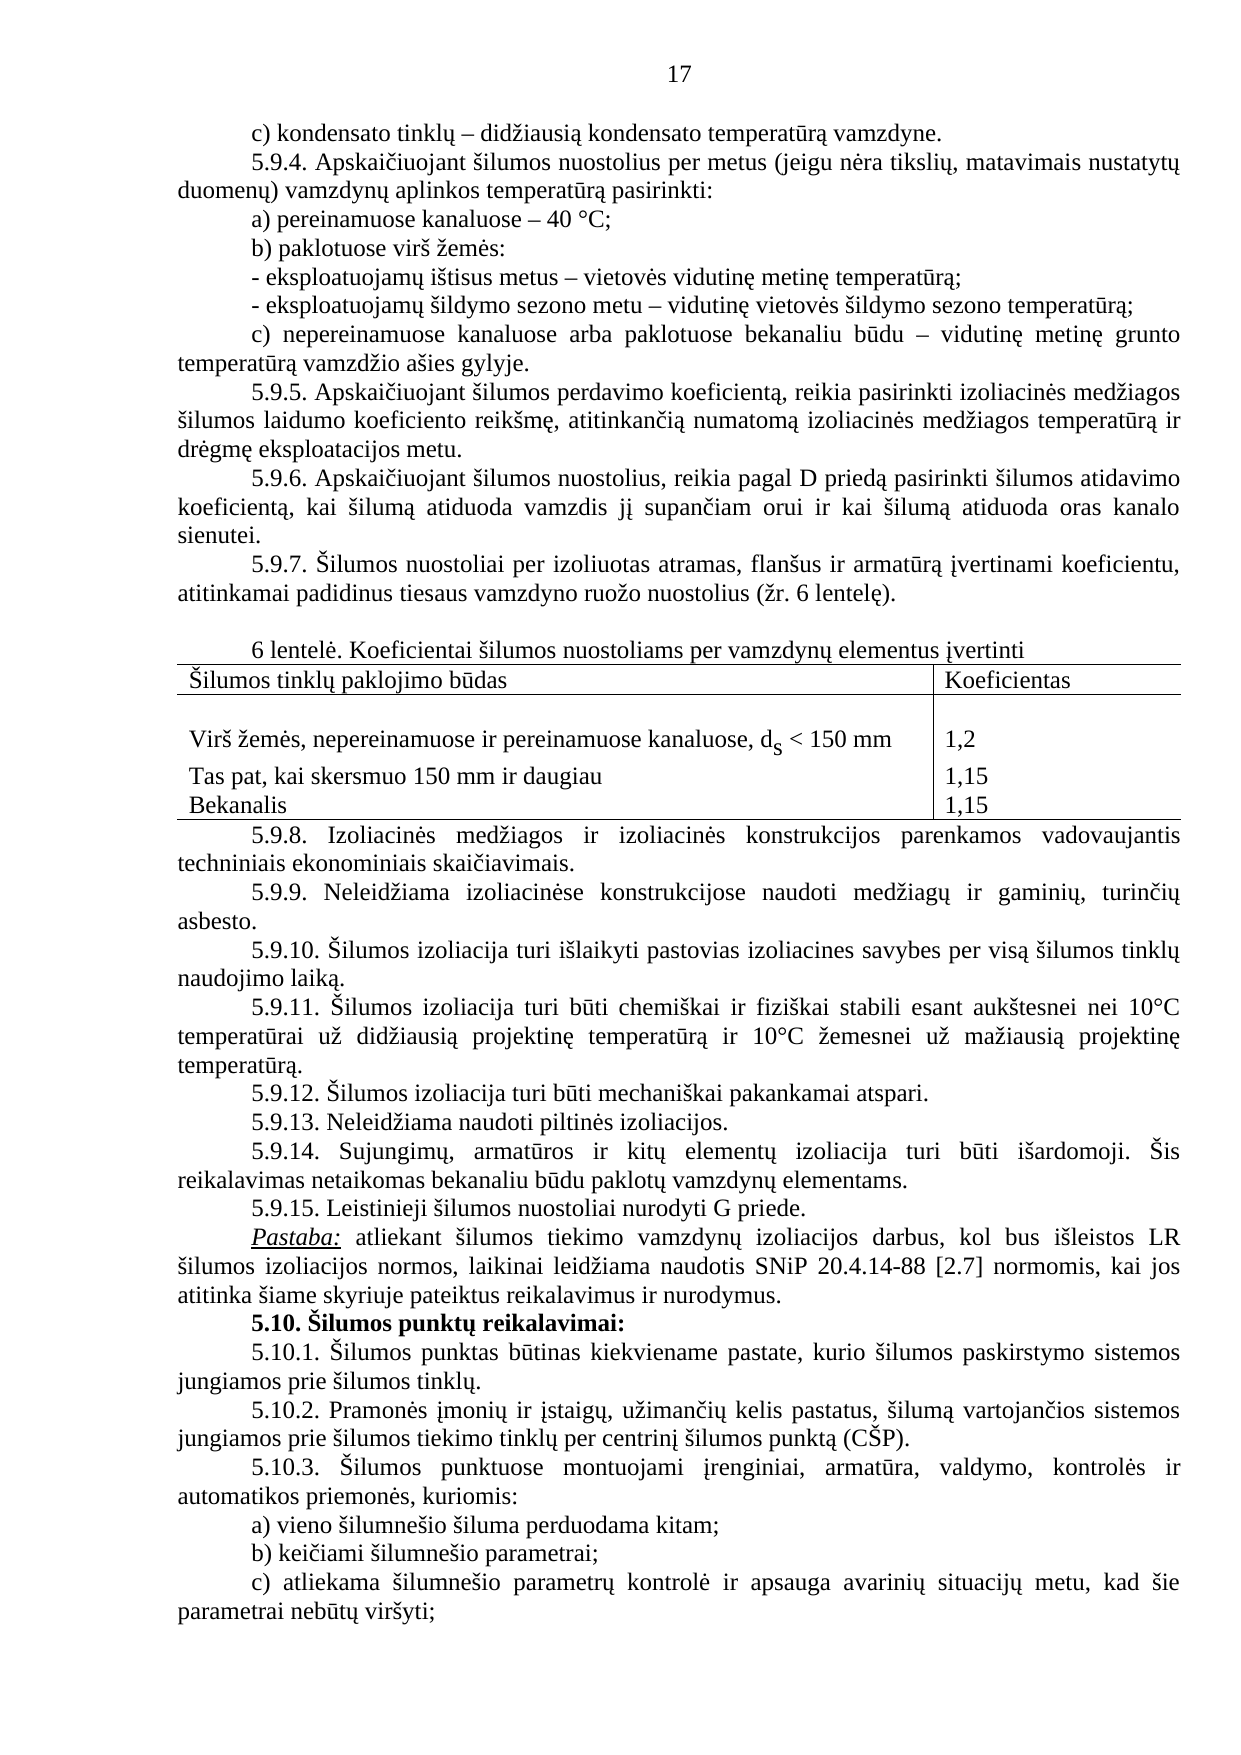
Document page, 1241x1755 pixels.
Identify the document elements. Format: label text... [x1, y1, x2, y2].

text 5.9.11. Šilumos izoliacija turi būti chemiškai ir fiziškai stabili esant aukštesnei nei 10°C temperatūrai už didžiausią projektinę temperatūrą ir 10°C žemesnei už mažiausią projektinę temperatūrą. [177, 992, 1181, 1078]
table_cell Bekanalis [177, 790, 933, 819]
text 5.9.6. Apskaičiuojant šilumos nuostolius, reikia pagal D priedą pasirinkti šilumos atidavimo koeficientą, kai šilumą atiduoda vamzdis jį supančiam orui ir kai šilumą atiduoda oras kanalo sienutei. [177, 463, 1181, 549]
text 5.9.7. Šilumos nuostoliai per izoliuotas atramas, flanšus ir armatūrą įvertinami koeficientu, atitinkamai padidinus tiesaus vamzdyno ruožo nuostolius (žr. 6 lentelę). [177, 549, 1181, 607]
table_cell Virš žemės, nepereinamuose ir pereinamuose kanaluose, ds < 150 mm [177, 724, 933, 761]
table_header Koeficientas [934, 665, 1181, 694]
text Pastaba: atliekant šilumos tiekimo vamzdynų izoliacijos darbus, kol bus išleistos LR šilumos izoliacijos normos, laikinai leidžiama naudotis SNiP 20.4.14-88 [2.7] normomis, kai jos atitinka šiame skyriuje pateiktus reikalavimus ir nurodymus. [177, 1222, 1181, 1308]
text c) nepereinamuose kanaluose arba paklotuose bekanaliu būdu – vidutinę metinę grunto temperatūrą vamzdžio ašies gylyje. [177, 319, 1181, 377]
table_cell 1,15 [934, 761, 1181, 790]
table_cell 1,15 [934, 790, 1181, 819]
table_cell Tas pat, kai skersmuo 150 mm ir daugiau [177, 761, 933, 790]
text - eksploatuojamų šildymo sezono metu – vidutinę vietovės šildymo sezono temperatūrą; [177, 291, 1181, 319]
table_cell [177, 695, 933, 724]
text 5.9.13. Neleidžiama naudoti piltinės izoliacijos. [177, 1107, 1181, 1136]
text a) pereinamuose kanaluose – 40 °C; [177, 204, 1181, 233]
table_cell 1,2 [934, 724, 1181, 761]
text 5.9.4. Apskaičiuojant šilumos nuostolius per metus (jeigu nėra tikslių, matavimais nustatytų duomenų) vamzdynų aplinkos temperatūrą pasirinkti: [177, 147, 1181, 204]
text - eksploatuojamų ištisus metus – vietovės vidutinę metinę temperatūrą; [177, 262, 1181, 291]
text 5.10.3. Šilumos punktuose montuojami įrenginiai, armatūra, valdymo, kontrolės ir automatikos priemonės, kuriomis: [177, 1452, 1181, 1510]
text b) keičiami šilumnešio parametrai; [177, 1538, 1181, 1567]
text 5.9.10. Šilumos izoliacija turi išlaikyti pastovias izoliacines savybes per visą šilumos tinklų naudojimo laiką. [177, 935, 1181, 992]
text 6 lentelė. Koeficientai šilumos nuostoliams per vamzdynų elementus įvertinti [177, 636, 1181, 664]
text b) paklotuose virš žemės: [177, 233, 1181, 262]
table_header Šilumos tinklų paklojimo būdas [177, 665, 933, 694]
text 5.9.12. Šilumos izoliacija turi būti mechaniškai pakankamai atspari. [177, 1078, 1181, 1107]
text 5.10.1. Šilumos punktas būtinas kiekviename pastate, kurio šilumos paskirstymo sistemos jungiamos prie šilumos tinklų. [177, 1337, 1181, 1395]
text 5.9.8. Izoliacinės medžiagos ir izoliacinės konstrukcijos parenkamos vadovaujantis techniniais ekonominiais skaičiavimais. [177, 820, 1181, 877]
text 5.9.14. Sujungimų, armatūros ir kitų elementų izoliacija turi būti išardomoji. Šis reikalavimas netaikomas bekanaliu būdu paklotų vamzdynų elementams. [177, 1136, 1181, 1193]
table_cell [934, 695, 1181, 724]
text c) atliekama šilumnešio parametrų kontrolė ir apsauga avarinių situacijų metu, kad šie parametrai nebūtų viršyti; [177, 1567, 1181, 1625]
text 5.9.9. Neleidžiama izoliacinėse konstrukcijose naudoti medžiagų ir gaminių, turinčių asbesto. [177, 877, 1181, 935]
text 5.10.2. Pramonės įmonių ir įstaigų, užimančių kelis pastatus, šilumą vartojančios sistemos jungiamos prie šilumos tiekimo tinklų per centrinį šilumos punktą (CŠP). [177, 1395, 1181, 1452]
text 5.9.15. Leistinieji šilumos nuostoliai nurodyti G priede. [177, 1193, 1181, 1222]
text 5.9.5. Apskaičiuojant šilumos perdavimo koeficientą, reikia pasirinkti izoliacinės medžiagos šilumos laidumo koeficiento reikšmę, atitinkančią numatomą izoliacinės medžiagos temperatūrą ir drėgmę eksploatacijos metu. [177, 377, 1181, 463]
text c) kondensato tinklų – didžiausią kondensato temperatūrą vamzdyne. [177, 118, 1181, 147]
text a) vieno šilumnešio šiluma perduodama kitam; [177, 1510, 1181, 1538]
text 5.10. Šilumos punktų reikalavimai: [177, 1308, 1181, 1337]
